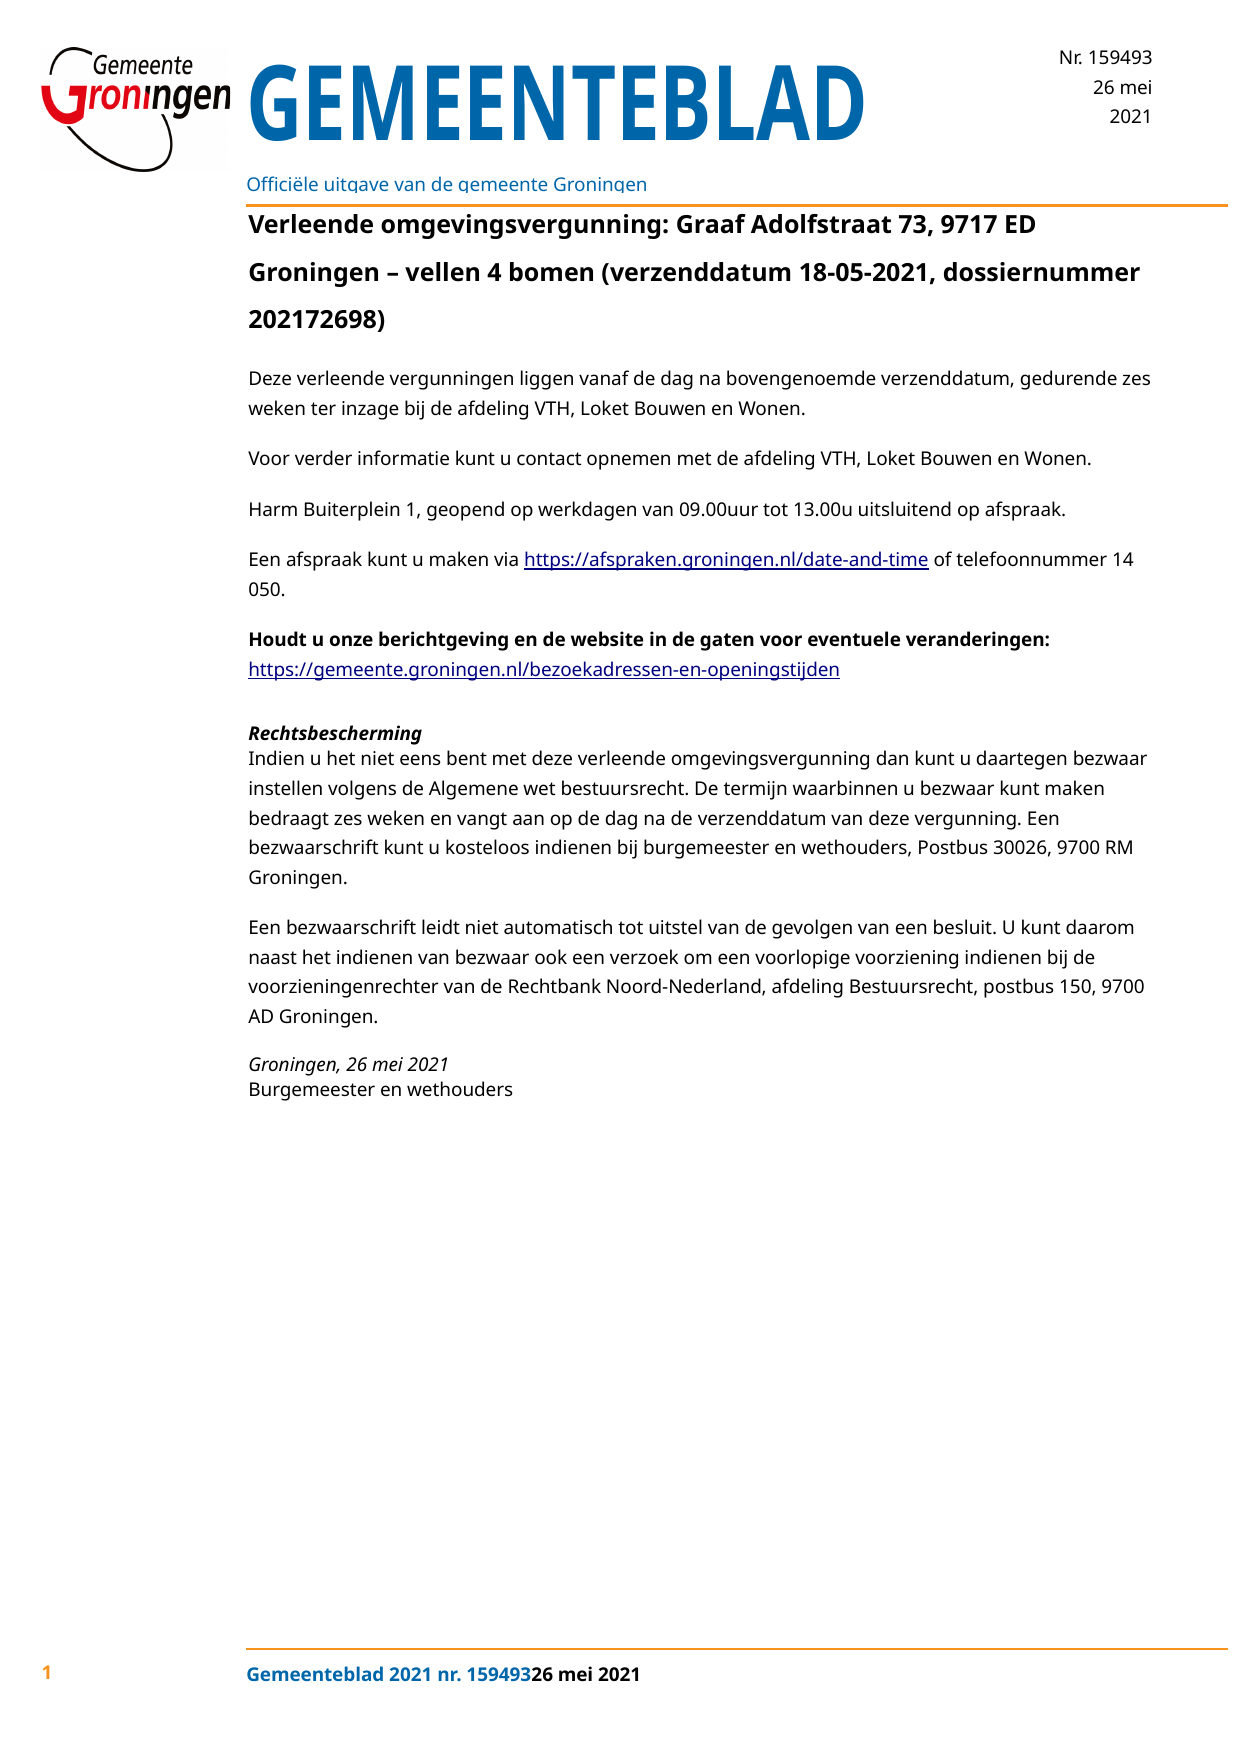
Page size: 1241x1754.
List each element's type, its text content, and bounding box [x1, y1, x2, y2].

text Een afspraak kunt u maken via https://afspraken.groningen.nl/date-and-time of telefoonnummer 14 050. [248, 546, 1152, 602]
text Een bezwaarschrift leidt niet automatisch tot uitstel van de gevolgen van een besluit. U kunt daarom naast het indienen van bezwaar ook een verzoek om een voorlopige voorziening indienen bij de voorzieningenrechter van de Rechtbank Noord-Nederland, afdeling Bestuursrecht, postbus 150, 9700 AD Groningen. [248, 914, 1152, 1029]
text Indien u het niet eens bent met deze verleende omgevingsvergunning dan kunt u daartegen bezwaar instellen volgens de Algemene wet bestuursrecht. De termijn waarbinnen u bezwaar kunt maken bedraagt zes weken en vangt aan op de dag na de verzenddatum van deze vergunning. Een bezwaarschrift kunt u kosteloos indienen bij burgemeester en wethouders, Postbus 30026, 9700 RM Groningen. [248, 746, 1152, 890]
text Rechtsbescherming [248, 720, 1152, 746]
text Deze verleende vergunningen liggen vanaf de dag na bovengenoemde verzenddatum, gedurende zes weken ter inzage bij de afdeling VTH, Loket Bouwen en Wonen. [248, 366, 1152, 421]
text Groningen, 26 mei 2021 [248, 1051, 1152, 1077]
text Houdt u onze berichtgeving en de website in de gaten voor eventuele veranderingen: https://gemeente.groningen.nl/bezoekadressen-en-openingstijden [248, 626, 1152, 682]
picture [41, 47, 231, 172]
text Voor verder informatie kunt u contact opnemen met de afdeling VTH, Loket Bouwen en Wonen. [248, 446, 1152, 471]
text Harm Buiterplein 1, geopend op werkdagen van 09.00uur tot 13.00u uitsluitend op afspraak. [248, 496, 1152, 522]
text Verleende omgevingsvergunning: Graaf Adolfstraat 73, 9717 ED Groningen – vellen 4 bomen (verzenddatum 18-05-2021, dossiernummer 202172698) [248, 207, 1152, 336]
text Burgemeester en wethouders [248, 1077, 1152, 1102]
